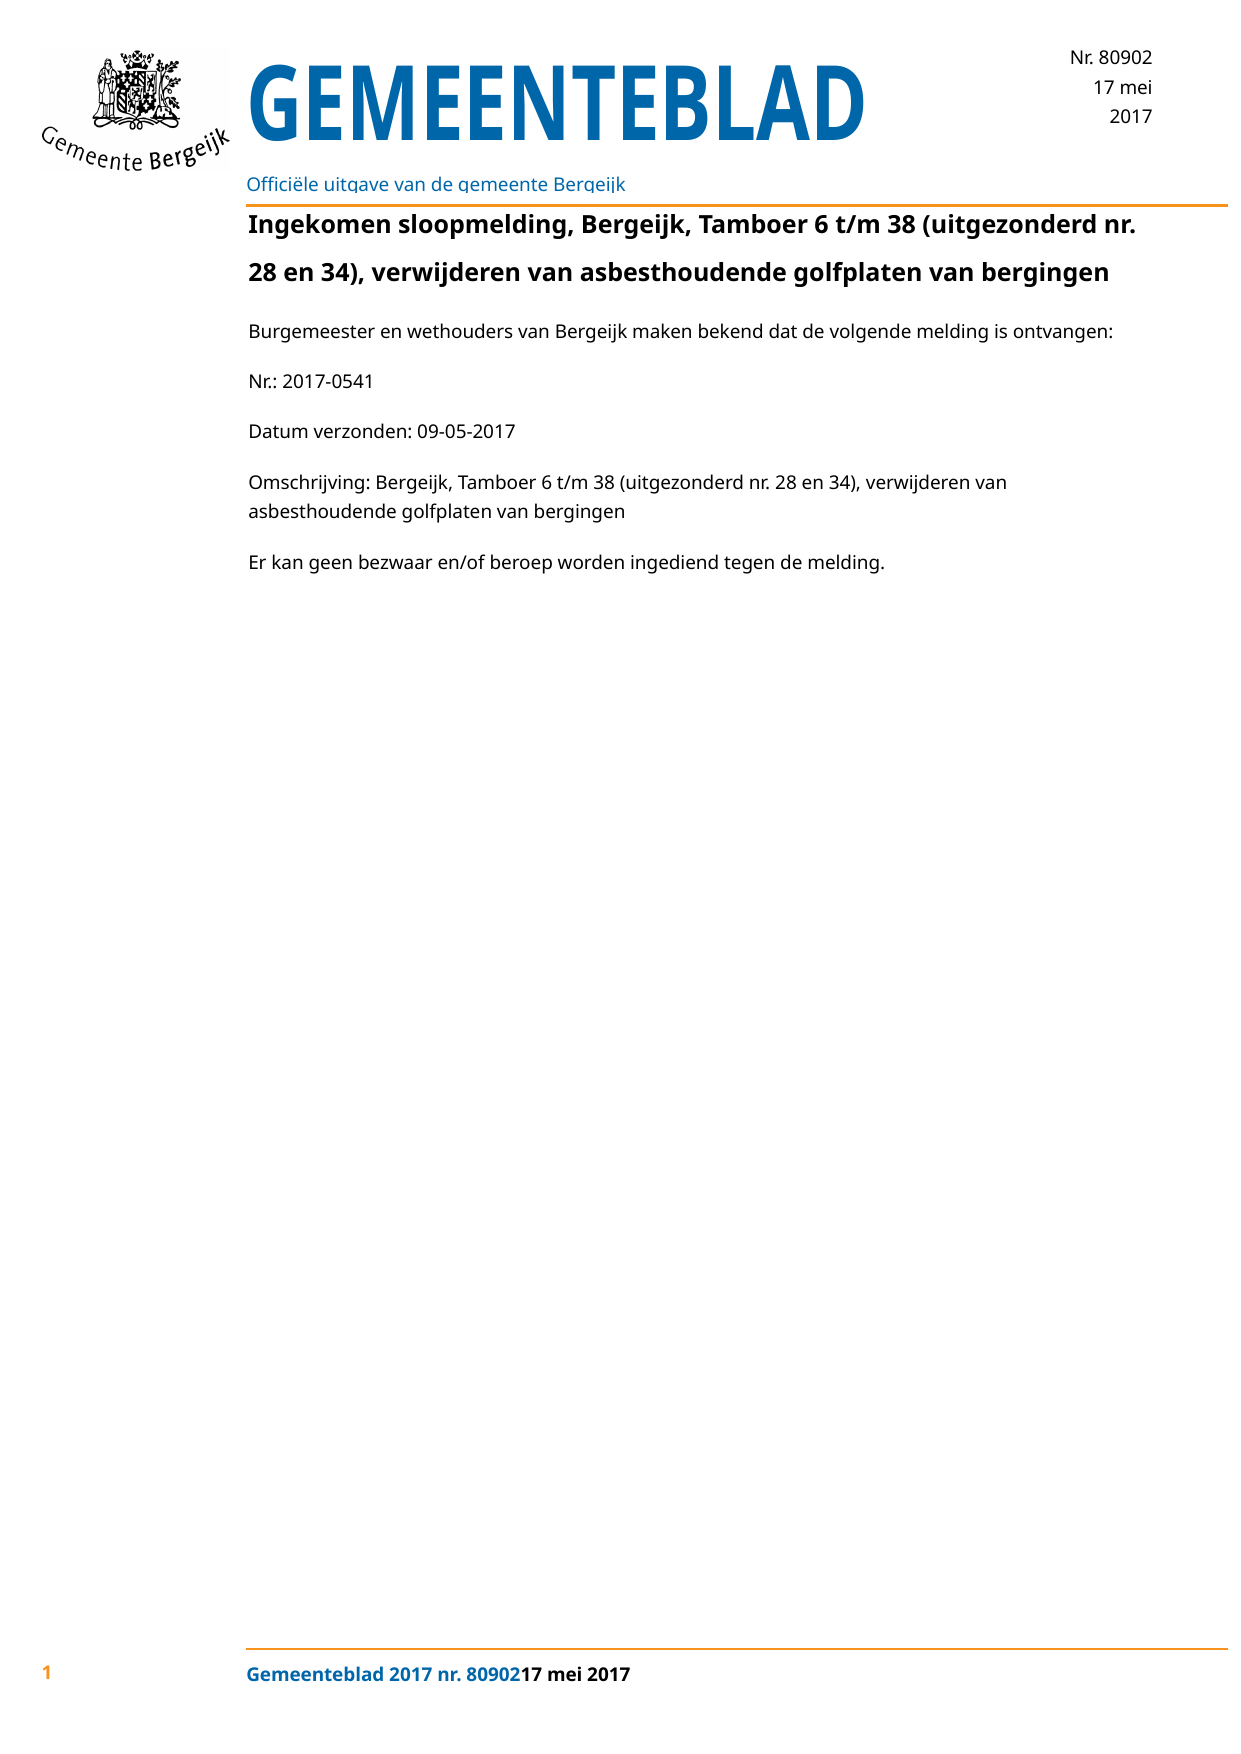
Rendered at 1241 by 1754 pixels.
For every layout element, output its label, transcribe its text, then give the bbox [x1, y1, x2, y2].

text Ingekomen sloopmelding, Bergeijk, Tamboer 6 t/m 38 (uitgezonderd nr. 28 en 34), verwijderen van asbesthoudende golfplaten van bergingen [248, 207, 1152, 288]
picture [41, 47, 231, 172]
text Burgemeester en wethouders van Bergeijk maken bekend dat de volgende melding is ontvangen: [248, 318, 1152, 344]
text Er kan geen bezwaar en/of beroep worden ingediend tegen de melding. [248, 549, 1152, 575]
text Datum verzonden: 09-05-2017 [248, 419, 1152, 444]
text Omschrijving: Bergeijk, Tamboer 6 t/m 38 (uitgezonderd nr. 28 en 34), verwijderen van asbesthoudende golfplaten van bergingen [248, 469, 1152, 524]
text Nr.: 2017-0541 [248, 368, 1152, 394]
